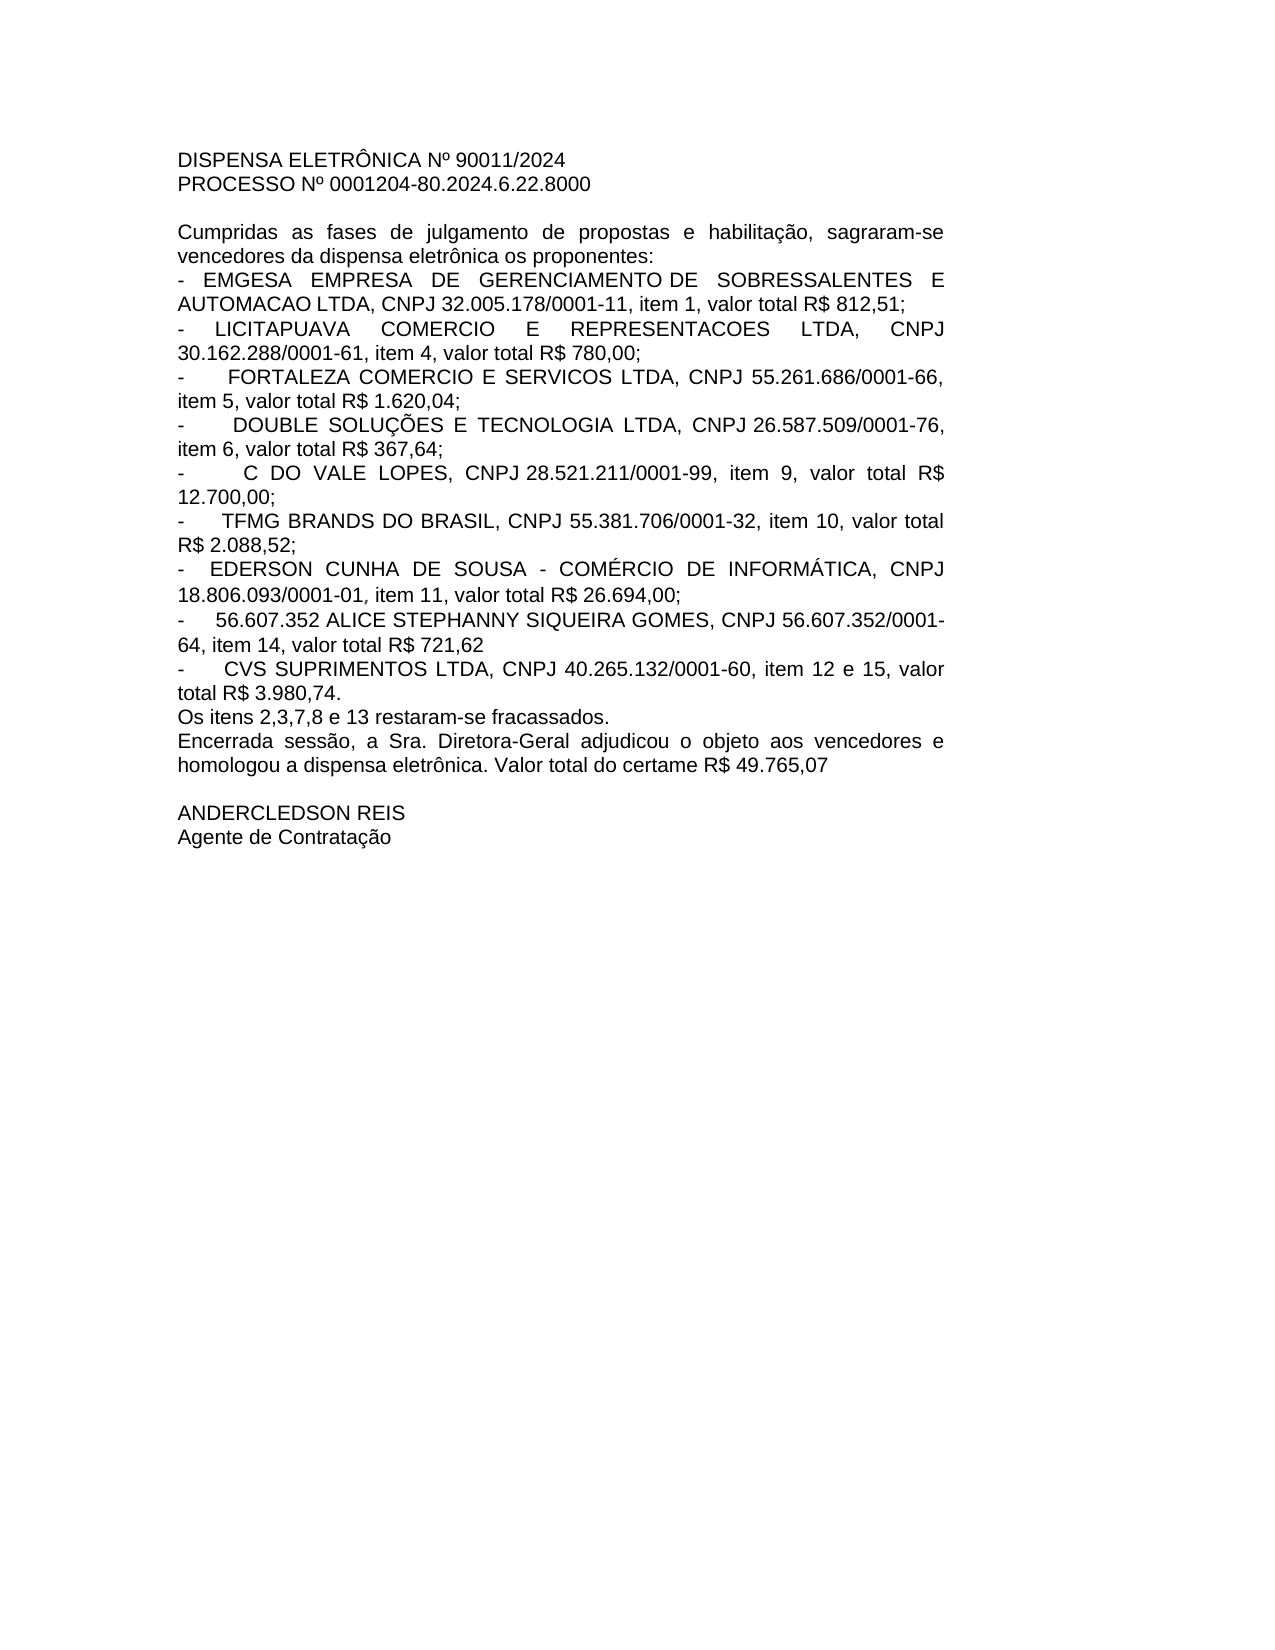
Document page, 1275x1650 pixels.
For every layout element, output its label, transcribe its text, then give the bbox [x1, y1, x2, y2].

text - EDERSON CUNHA DE SOUSA - COMÉRCIO DE INFORMÁTICA, CNPJ 18.806.093/0001-01, item 11, valor total R$ 26.694,00; [177, 556, 945, 607]
text - DOUBLE SOLUÇÕES E TECNOLOGIA LTDA, CNPJ 26.587.509/0001-76, item 6, valor total R$ 367,64; [177, 413, 945, 461]
text - FORTALEZA COMERCIO E SERVICOS LTDA, CNPJ 55.261.686/0001-66, item 5, valor total R$ 1.620,04; [177, 365, 945, 413]
text Agente de Contratação [177, 825, 945, 849]
text - 56.607.352 ALICE STEPHANNY SIQUEIRA GOMES, CNPJ 56.607.352/0001-64, item 14, valor total R$ 721,62 [177, 607, 945, 657]
text - CVS SUPRIMENTOS LTDA, CNPJ 40.265.132/0001-60, item 12 e 15, valor total R$ 3.980,74. [177, 657, 945, 705]
text - TFMG BRANDS DO BRASIL, CNPJ 55.381.706/0001-32, item 10, valor total R$ 2.088,52; [177, 508, 945, 556]
text ANDERCLEDSON REIS [177, 801, 945, 825]
text - LICITAPUAVA COMERCIO E REPRESENTACOES LTDA, CNPJ 30.162.288/0001-61, item 4, valor total R$ 780,00; [177, 317, 945, 365]
text - EMGESA EMPRESA DE GERENCIAMENTO DE SOBRESSALENTES E AUTOMACAO LTDA, CNPJ 32.005.178/0001-11, item 1, valor total R$ 812,51; [177, 267, 945, 317]
text Cumpridas as fases de julgamento de propostas e habilitação, sagraram-se vencedores da dispensa eletrônica os proponentes: [177, 219, 945, 267]
text DISPENSA ELETRÔNICA Nº 90011/2024 [177, 148, 945, 172]
text PROCESSO Nº 0001204-80.2024.6.22.8000 [177, 172, 945, 196]
text Os itens 2,3,7,8 e 13 restaram-se fracassados. [177, 705, 945, 729]
text Encerrada sessão, a Sra. Diretora-Geral adjudicou o objeto aos vencedores e homologou a dispensa eletrônica. Valor total do certame R$ 49.765,07 [177, 729, 945, 777]
text - C DO VALE LOPES, CNPJ 28.521.211/0001-99, item 9, valor total R$ 12.700,00; [177, 461, 945, 508]
